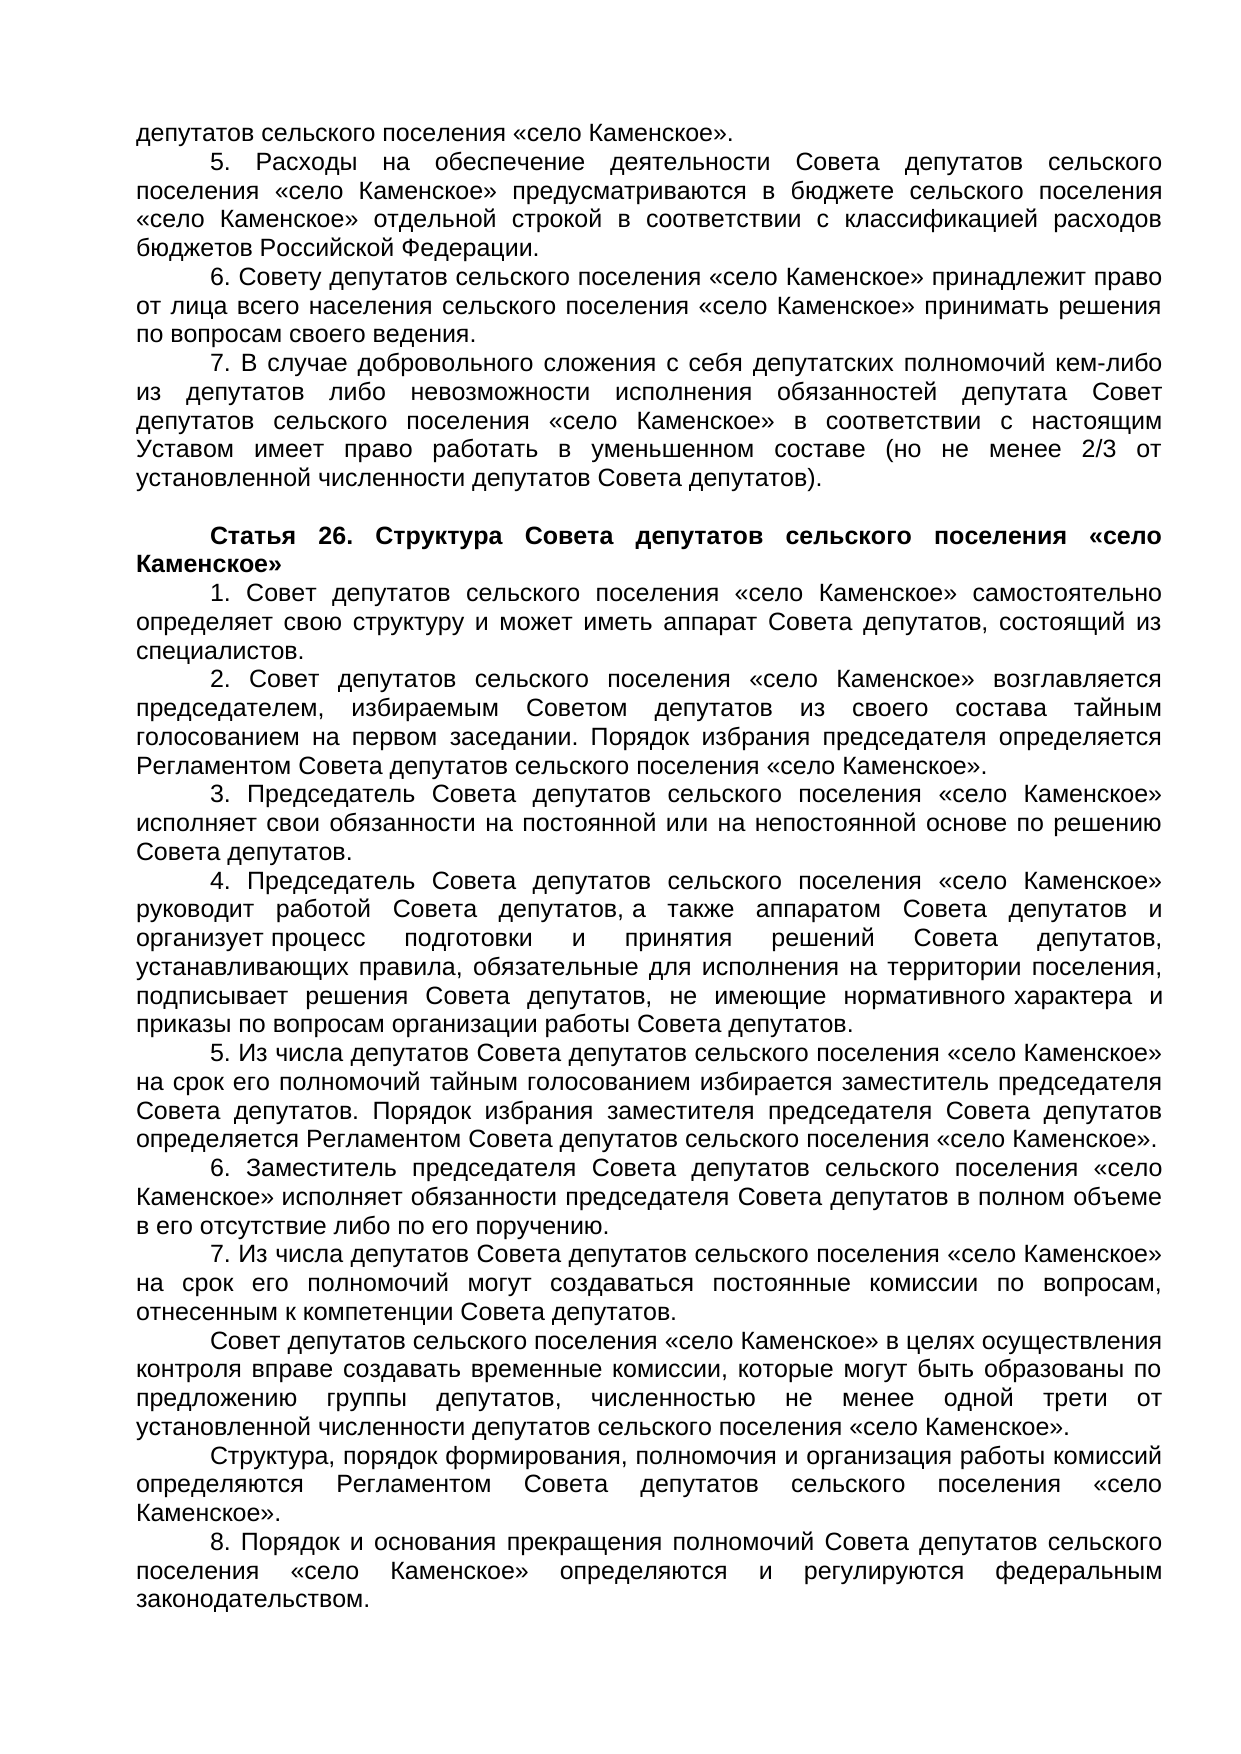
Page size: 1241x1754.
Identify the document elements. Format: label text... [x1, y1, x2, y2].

text 7. В случае добровольного сложения с себя депутатских полномочий кем-либо из депутатов либо невозможности исполнения обязанностей депутата Совет депутатов сельского поселения «село Каменское» в соответствии с настоящим Уставом имеет право работать в уменьшенном составе (но не менее 2/3 от установленной численности депутатов Совета депутатов). [136, 348, 1163, 492]
text депутатов сельского поселения «село Каменское». [136, 118, 1163, 147]
text 5. Из числа депутатов Совета депутатов сельского поселения «село Каменское» на срок его полномочий тайным голосованием избирается заместитель председателя Совета депутатов. Порядок избрания заместителя председателя Совета депутатов определяется Регламентом Совета депутатов сельского поселения «село Каменское». [136, 1038, 1163, 1153]
text 6. Заместитель председателя Совета депутатов сельского поселения «село Каменское» исполняет обязанности председателя Совета депутатов в полном объеме в его отсутствие либо по его поручению. [136, 1153, 1163, 1239]
text Совет депутатов сельского поселения «село Каменское» в целях осуществления контроля вправе создавать временные комиссии, которые могут быть образованы по предложению группы депутатов, численностью не менее одной трети от установленной численности депутатов сельского поселения «село Каменское». [136, 1326, 1163, 1441]
text 4. Председатель Совета депутатов сельского поселения «село Каменское» руководит работой Совета депутатов, а также аппаратом Совета депутатов и организует процесс подготовки и принятия решений Совета депутатов, устанавливающих правила, обязательные для исполнения на территории поселения, подписывает решения Совета депутатов, не имеющие нормативного характера и приказы по вопросам организации работы Совета депутатов. [136, 866, 1163, 1038]
text Структура, порядок формирования, полномочия и организация работы комиссий определяются Регламентом Совета депутатов сельского поселения «село Каменское». [136, 1441, 1163, 1527]
text 5. Расходы на обеспечение деятельности Совета депутатов сельского поселения «село Каменское» предусматриваются в бюджете сельского поселения «село Каменское» отдельной строкой в соответствии с классификацией расходов бюджетов Российской Федерации. [136, 147, 1163, 262]
text 3. Председатель Совета депутатов сельского поселения «село Каменское» исполняет свои обязанности на постоянной или на непостоянной основе по решению Совета депутатов. [136, 779, 1163, 866]
text 6. Совету депутатов сельского поселения «село Каменское» принадлежит право от лица всего населения сельского поселения «село Каменское» принимать решения по вопросам своего ведения. [136, 262, 1163, 348]
text 7. Из числа депутатов Совета депутатов сельского поселения «село Каменское» на срок его полномочий могут создаваться постоянные комиссии по вопросам, отнесенным к компетенции Совета депутатов. [136, 1239, 1163, 1326]
text 2. Совет депутатов сельского поселения «село Каменское» возглавляется председателем, избираемым Советом депутатов из своего состава тайным голосованием на первом заседании. Порядок избрания председателя определяется Регламентом Совета депутатов сельского поселения «село Каменское». [136, 664, 1163, 779]
text 1. Совет депутатов сельского поселения «село Каменское» самостоятельно определяет свою структуру и может иметь аппарат Совета депутатов, состоящий из специалистов. [136, 578, 1163, 664]
text Статья 26. Структура Совета депутатов сельского поселения «село Каменское» [136, 521, 1163, 578]
text 8. Порядок и основания прекращения полномочий Совета депутатов сельского поселения «село Каменское» определяются и регулируются федеральным законодательством. [136, 1527, 1163, 1613]
